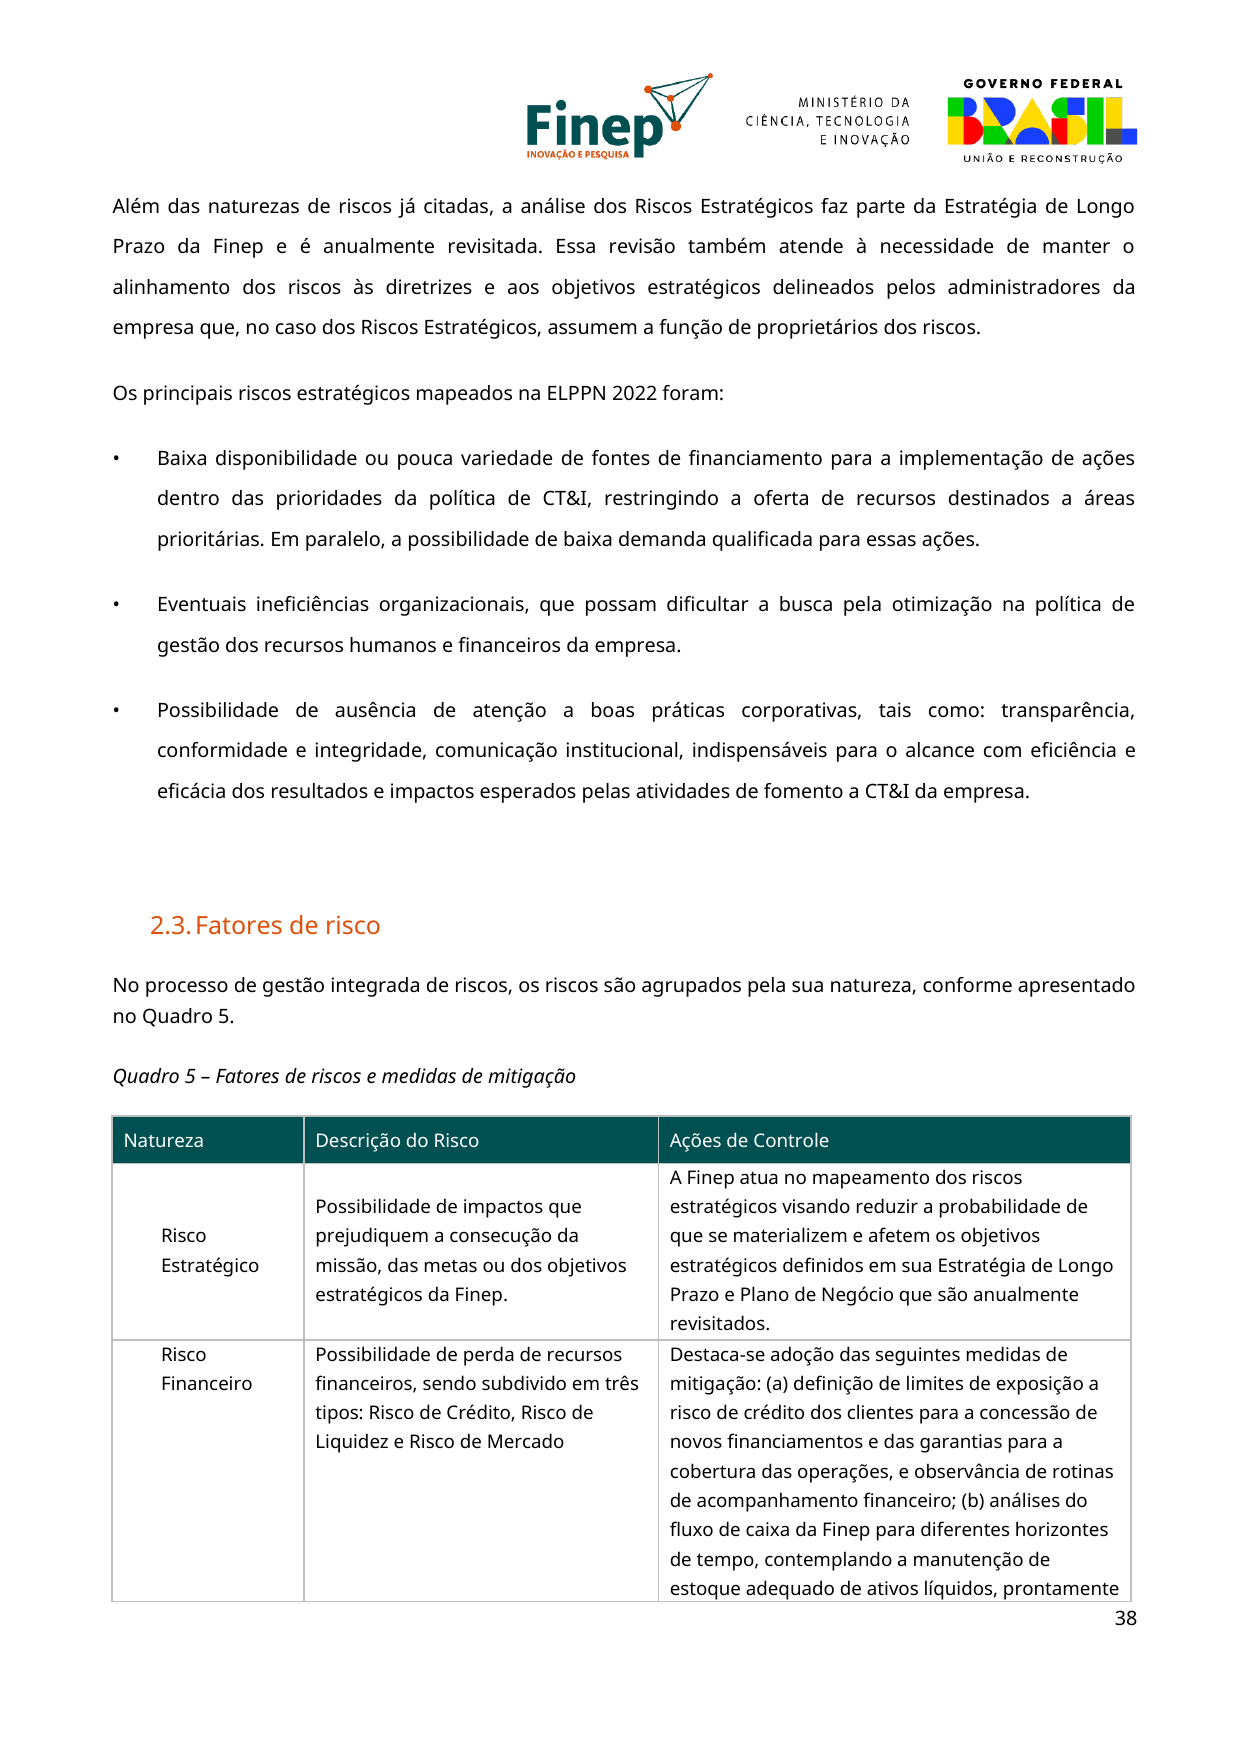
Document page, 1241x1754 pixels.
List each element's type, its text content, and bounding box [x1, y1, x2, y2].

table_cell Risco Estratégico [113, 1164, 303, 1339]
table_header Descrição do Risco [305, 1117, 658, 1163]
table_cell Risco Financeiro [113, 1341, 303, 1601]
text Os principais riscos estratégicos mapeados na ELPPN 2022 foram: [112, 379, 1137, 406]
list Eventuais ineficiências organizacionais, que possam dificultar a busca pela otimização na política de gestão dos recursos humanos e financeiros da empresa. [112, 590, 1137, 658]
table_cell Destaca-se adoção das seguintes medidas de mitigação: (a) definição de limites de exposição a risco de crédito dos clientes para a concessão de novos financiamentos e das garantias para a cobertura das operações, e observância de rotinas de acompanhamento financeiro; (b) análises do fluxo de caixa da Finep para diferentes horizontes de tempo, contemplando a manutenção de estoque adequado de ativos líquidos, prontamente [659, 1341, 1130, 1601]
text Além das naturezas de riscos já citadas, a análise dos Riscos Estratégicos faz parte da Estratégia de Longo Prazo da Finep e é anualmente revisitada. Essa revisão também atende à necessidade de manter o alinhamento dos riscos às diretrizes e aos objetivos estratégicos delineados pelos administradores da empresa que, no caso dos Riscos Estratégicos, assumem a função de proprietários dos riscos. [112, 192, 1137, 340]
text No processo de gestão integrada de riscos, os riscos são agrupados pela sua natureza, conforme apresentado no Quadro 5. [112, 971, 1137, 1029]
table_header Natureza [113, 1117, 303, 1163]
list Baixa disponibilidade ou pouca variedade de fontes de financiamento para a implementação de ações dentro das prioridades da política de CT&I, restringindo a oferta de recursos destinados a áreas prioritárias. Em paralelo, a possibilidade de baixa demanda qualificada para essas ações. [112, 444, 1137, 552]
list Possibilidade de ausência de atenção a boas práticas corporativas, tais como: transparência, conformidade e integridade, comunicação institucional, indispensáveis para o alcance com eficiência e eficácia dos resultados e impactos esperados pelas atividades de fomento a CT&I da empresa. [112, 696, 1137, 804]
table_cell A Finep atua no mapeamento dos riscos estratégicos visando reduzir a probabilidade de que se materializem e afetem os objetivos estratégicos definidos em sua Estratégia de Longo Prazo e Plano de Negócio que são anualmente revisitados. [659, 1164, 1130, 1339]
table_cell Possibilidade de perda de recursos financeiros, sendo subdivido em três tipos: Risco de Crédito, Risco de Liquidez e Risco de Mercado [305, 1341, 658, 1601]
list Fatores de risco [150, 908, 1137, 942]
table_cell Possibilidade de impactos que prejudiquem a consecução da missão, das metas ou dos objetivos estratégicos da Finep. [305, 1164, 658, 1339]
table_header Ações de Controle [659, 1117, 1130, 1163]
text Quadro 5 – Fatores de riscos e medidas de mitigação [112, 1062, 1137, 1089]
